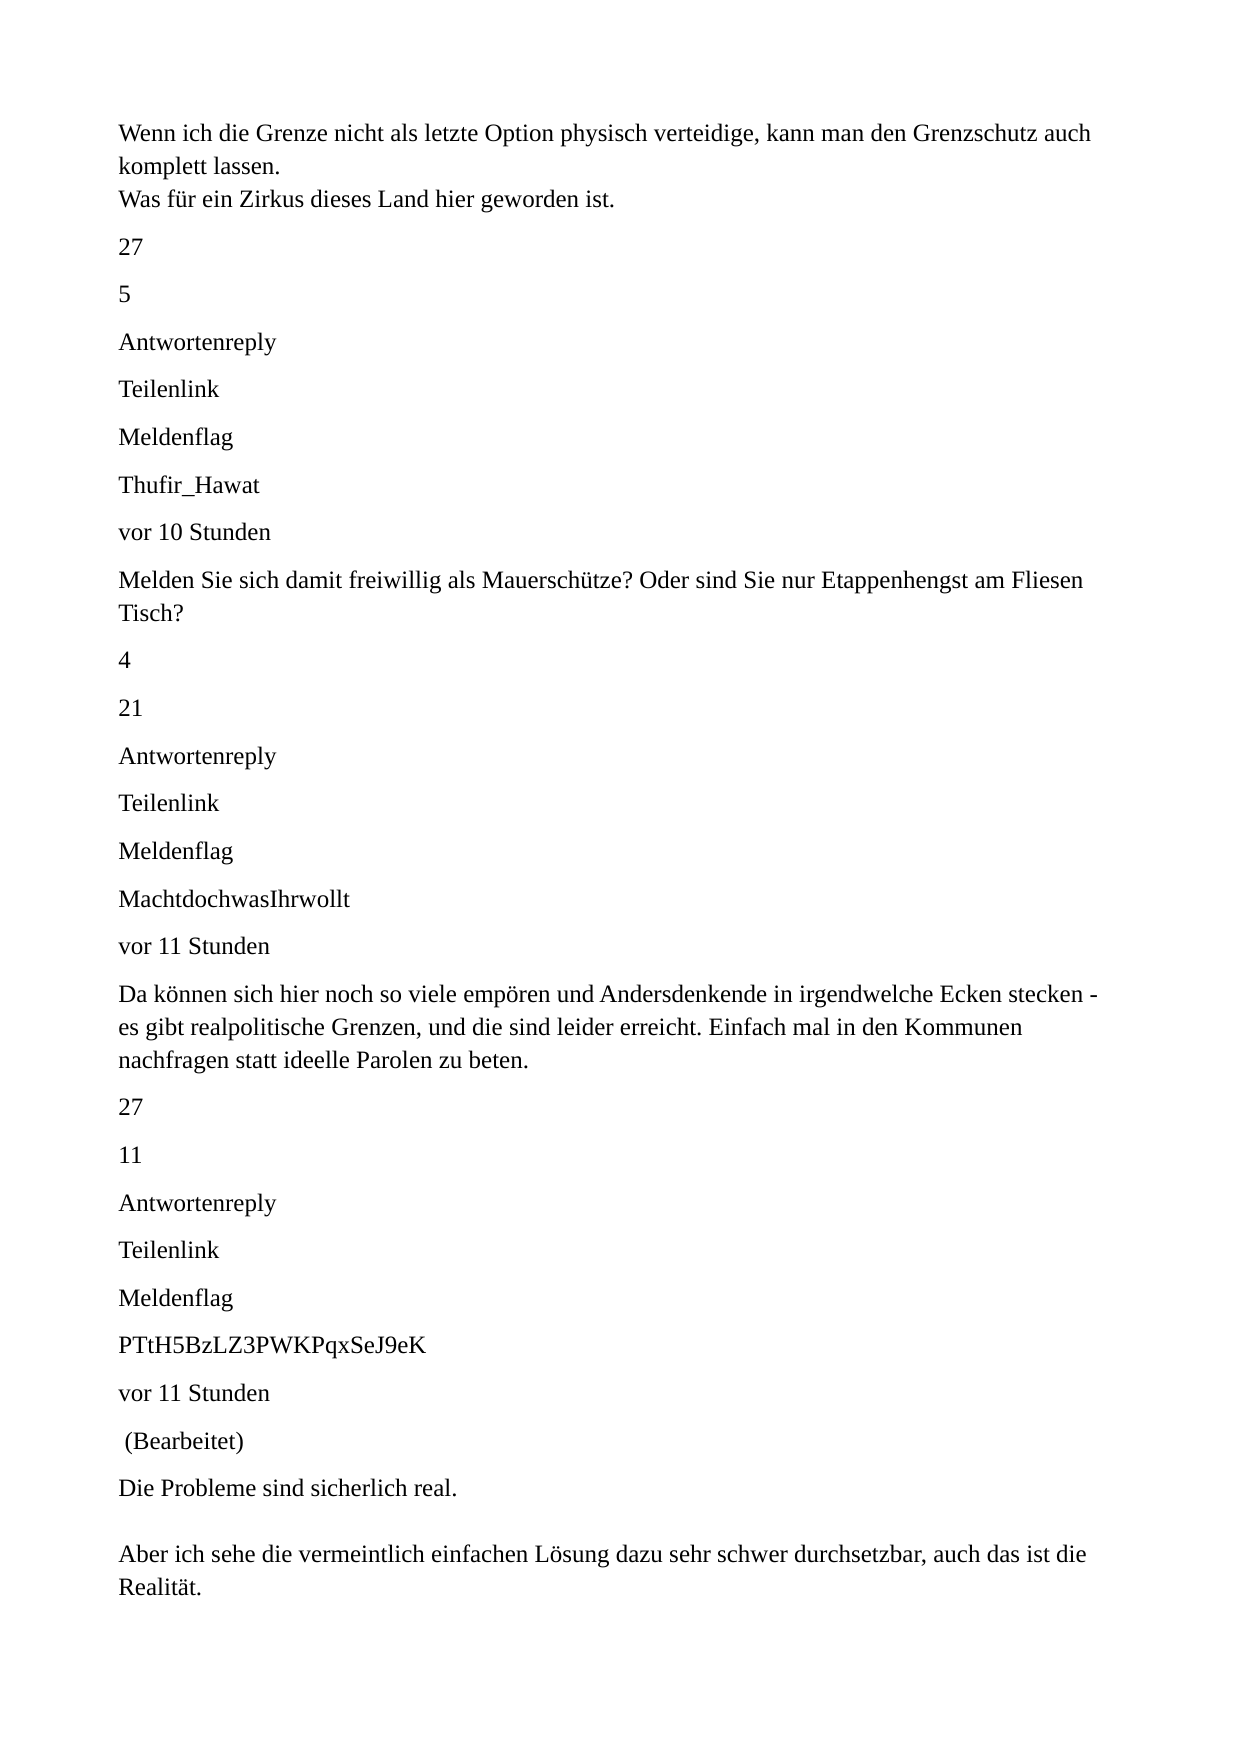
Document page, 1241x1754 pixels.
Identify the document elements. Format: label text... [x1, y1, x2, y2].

text Antwortenreply [118, 741, 1122, 769]
text MachtdochwasIhrwollt [118, 884, 1122, 912]
text Meldenflag [118, 1283, 1122, 1312]
text (Bearbeitet) [118, 1426, 1122, 1454]
text Die Probleme sind sicherlich real. Aber ich sehe die vermeintlich einfachen Lösung dazu sehr schwer durchsetzbar, auch das ist die Realität. [118, 1473, 1122, 1601]
text Thufir_Hawat [118, 470, 1122, 498]
text Da können sich hier noch so viele empören und Andersdenkende in irgendwelche Ecken stecken - es gibt realpolitische Grenzen, und die sind leider erreicht. Einfach mal in den Kommunen nachfragen statt ideelle Parolen zu beten. [118, 979, 1122, 1074]
text Antwortenreply [118, 1188, 1122, 1216]
text Teilenlink [118, 788, 1122, 817]
text vor 11 Stunden [118, 1378, 1122, 1407]
text 27 [118, 232, 1122, 261]
text 5 [118, 279, 1122, 308]
text PTtH5BzLZ3PWKPqxSeJ9eK [118, 1331, 1122, 1359]
text Wenn ich die Grenze nicht als letzte Option physisch verteidige, kann man den Grenzschutz auch komplett lassen. Was für ein Zirkus dieses Land hier geworden ist. [118, 118, 1122, 213]
text 21 [118, 693, 1122, 722]
text Antwortenreply [118, 327, 1122, 356]
text Teilenlink [118, 1235, 1122, 1264]
text Melden Sie sich damit freiwillig als Mauerschütze? Oder sind Sie nur Etappenhengst am Fliesen Tisch? [118, 565, 1122, 627]
text Teilenlink [118, 374, 1122, 403]
text 11 [118, 1140, 1122, 1169]
text Meldenflag [118, 422, 1122, 451]
text 27 [118, 1092, 1122, 1121]
text vor 10 Stunden [118, 517, 1122, 546]
text Meldenflag [118, 836, 1122, 865]
text 4 [118, 646, 1122, 674]
text vor 11 Stunden [118, 931, 1122, 960]
